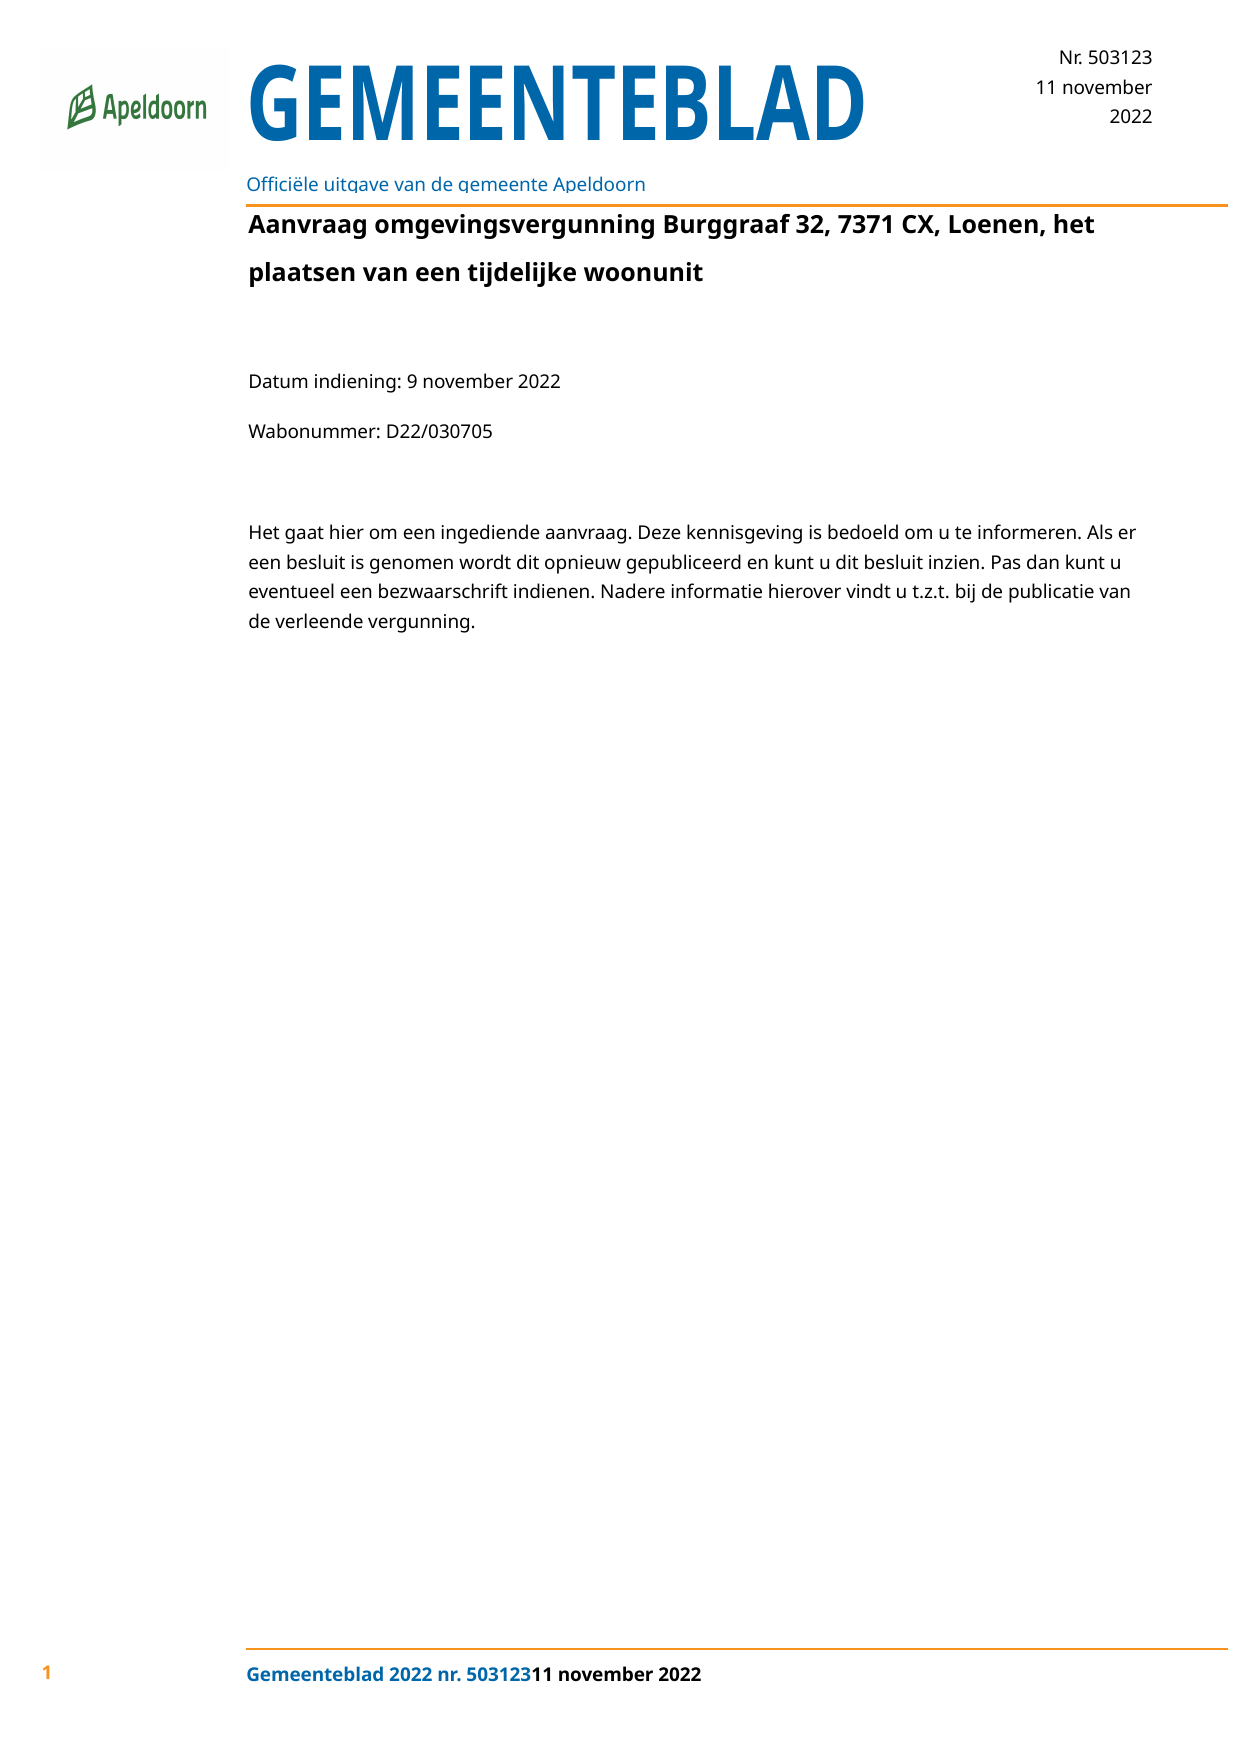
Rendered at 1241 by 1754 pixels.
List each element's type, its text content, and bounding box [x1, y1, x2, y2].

text Wabonummer: D22/030705 [248, 419, 1152, 444]
text Het gaat hier om een ingediende aanvraag. Deze kennisgeving is bedoeld om u te informeren. Als er een besluit is genomen wordt dit opnieuw gepubliceerd en kunt u dit besluit inzien. Pas dan kunt u eventueel een bezwaarschrift indienen. Nadere informatie hierover vindt u t.z.t. bij de publicatie van de verleende vergunning. [248, 519, 1152, 634]
text Datum indiening: 9 november 2022 [248, 368, 1152, 394]
text Aanvraag omgevingsvergunning Burggraaf 32, 7371 CX, Loenen, het plaatsen van een tijdelijke woonunit [248, 207, 1152, 288]
picture [41, 47, 231, 172]
